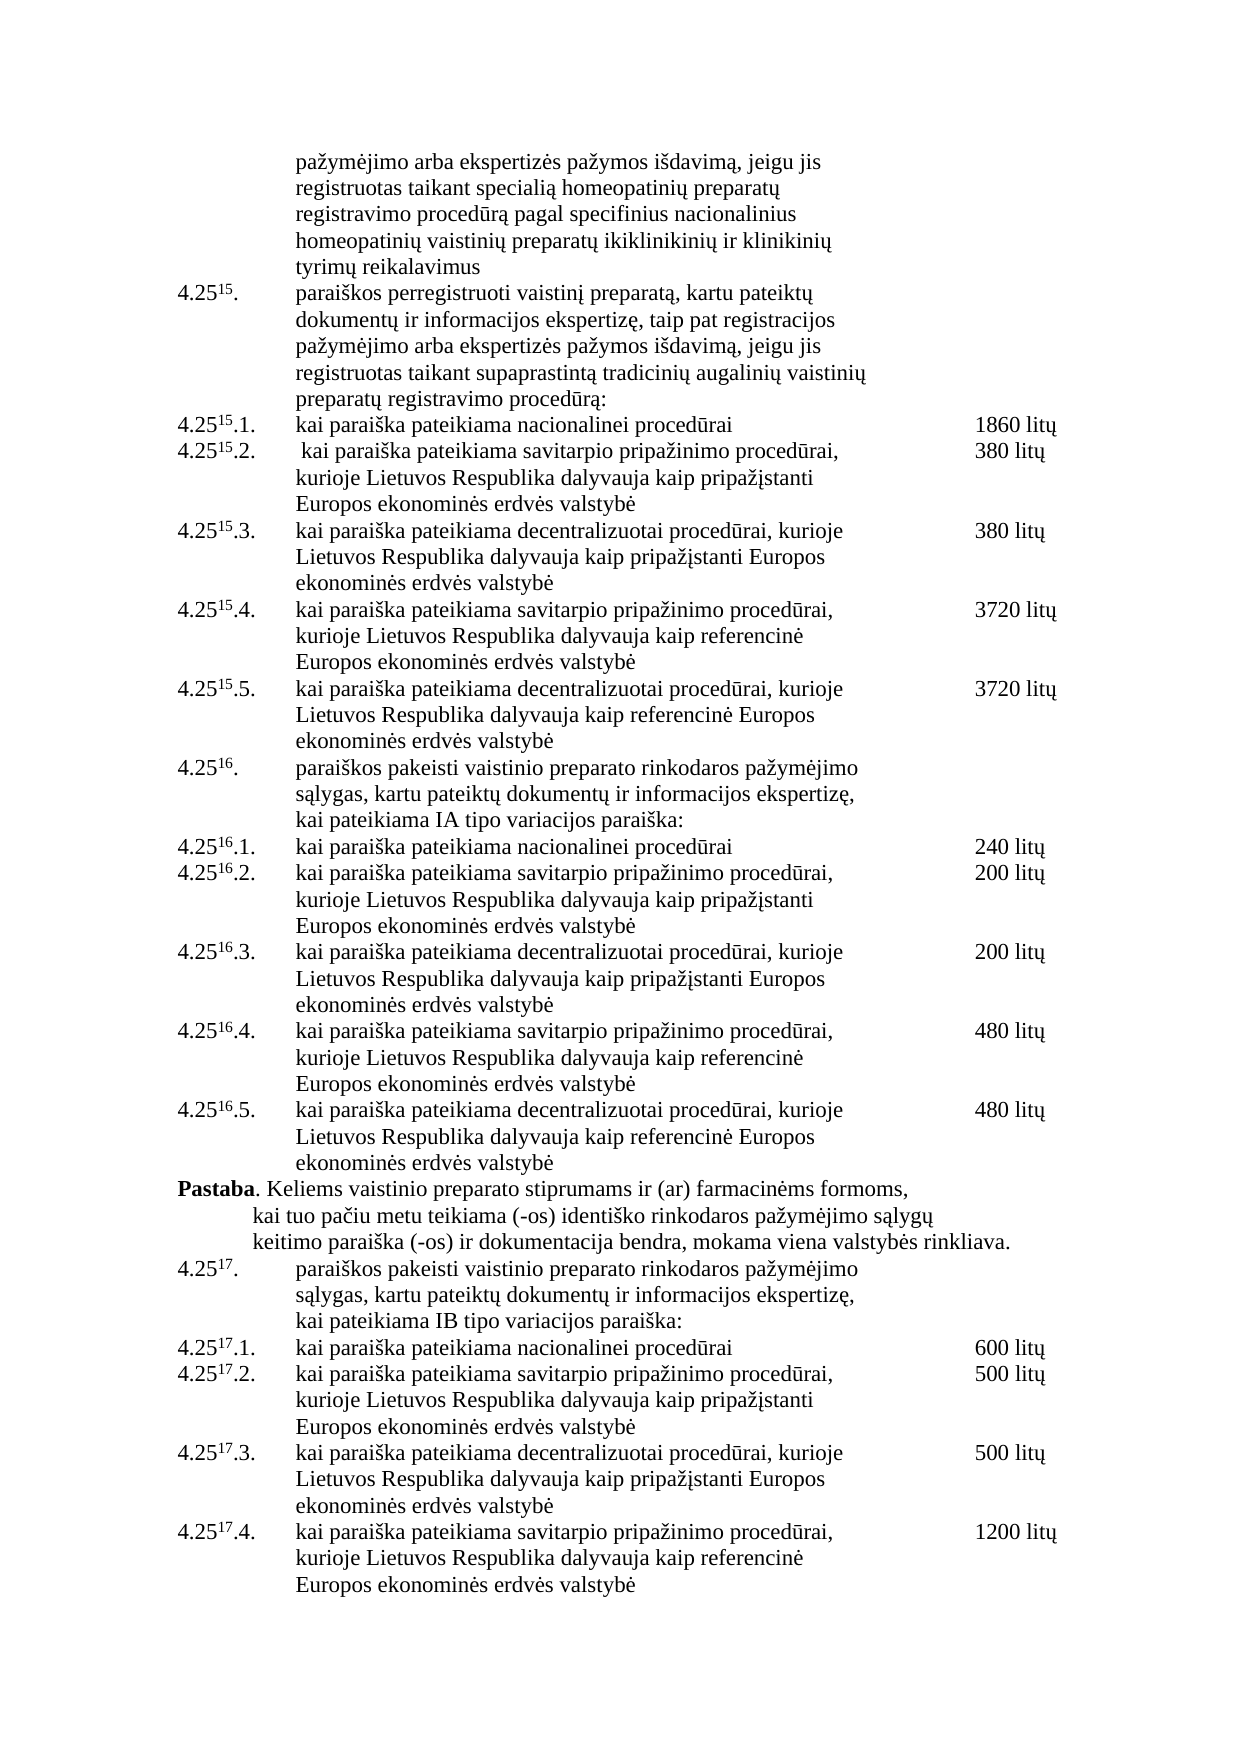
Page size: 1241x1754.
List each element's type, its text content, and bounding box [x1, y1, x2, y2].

text kurioje Lietuvos Respublika dalyvauja kaip pripažįstanti [177, 464, 1122, 490]
text ekonominės erdvės valstybė [177, 1149, 1122, 1176]
text 4.2515.1. kai paraiška pateikiama nacionalinei procedūrai 1860 litų [177, 411, 1122, 438]
text keitimo paraiška (-os) ir dokumentacija bendra, mokama viena valstybės rinkliava. [177, 1228, 1122, 1254]
text kurioje Lietuvos Respublika dalyvauja kaip referencinė [177, 1544, 1122, 1571]
text pažymėjimo arba ekspertizės pažymos išdavimą, jeigu jis [177, 332, 1122, 358]
text kurioje Lietuvos Respublika dalyvauja kaip referencinė [177, 622, 1122, 648]
text Europos ekonominės erdvės valstybė [177, 648, 1122, 675]
text 4.2517.4. kai paraiška pateikiama savitarpio pripažinimo procedūrai, 1200 litų [177, 1518, 1122, 1544]
text kurioje Lietuvos Respublika dalyvauja kaip pripažįstanti [177, 1386, 1122, 1413]
text Europos ekonominės erdvės valstybė [177, 490, 1122, 517]
text Lietuvos Respublika dalyvauja kaip pripažįstanti Europos [177, 543, 1122, 569]
text 4.2516.1. kai paraiška pateikiama nacionalinei procedūrai 240 litų [177, 833, 1122, 859]
text dokumentų ir informacijos ekspertizę, taip pat registracijos [177, 306, 1122, 332]
text 4.2517. paraiškos pakeisti vaistinio preparato rinkodaros pažymėjimo [177, 1254, 1122, 1281]
text 4.2516.3. kai paraiška pateikiama decentralizuotai procedūrai, kurioje 200 litų [177, 938, 1122, 965]
text Pastaba. Keliems vaistinio preparato stiprumams ir (ar) farmacinėms formoms, [177, 1176, 1122, 1202]
text tyrimų reikalavimus [177, 253, 1122, 279]
text kai pateikiama IA tipo variacijos paraiška: [177, 807, 1122, 833]
text kai pateikiama IB tipo variacijos paraiška: [177, 1307, 1122, 1334]
text ekonominės erdvės valstybė [177, 727, 1122, 754]
text 4.2517.1. kai paraiška pateikiama nacionalinei procedūrai 600 litų [177, 1334, 1122, 1360]
text Europos ekonominės erdvės valstybė [177, 912, 1122, 938]
text 4.2516.2. kai paraiška pateikiama savitarpio pripažinimo procedūrai, 200 litų [177, 859, 1122, 886]
text homeopatinių vaistinių preparatų ikiklinikinių ir klinikinių [177, 227, 1122, 253]
text 4.2515.4. kai paraiška pateikiama savitarpio pripažinimo procedūrai, 3720 litų [177, 596, 1122, 622]
text 4.2515.2. kai paraiška pateikiama savitarpio pripažinimo procedūrai, 380 litų [177, 438, 1122, 464]
text preparatų registravimo procedūrą: [177, 385, 1122, 411]
text Europos ekonominės erdvės valstybė [177, 1413, 1122, 1439]
text 4.2516.4. kai paraiška pateikiama savitarpio pripažinimo procedūrai, 480 litų [177, 1017, 1122, 1044]
text Lietuvos Respublika dalyvauja kaip referencinė Europos [177, 701, 1122, 727]
text Lietuvos Respublika dalyvauja kaip referencinė Europos [177, 1123, 1122, 1149]
text Europos ekonominės erdvės valstybė [177, 1070, 1122, 1096]
text pažymėjimo arba ekspertizės pažymos išdavimą, jeigu jis [177, 148, 1122, 174]
text sąlygas, kartu pateiktų dokumentų ir informacijos ekspertizę, [177, 1281, 1122, 1307]
text registruotas taikant specialią homeopatinių preparatų [177, 174, 1122, 200]
text 4.2515.3. kai paraiška pateikiama decentralizuotai procedūrai, kurioje 380 litų [177, 517, 1122, 543]
text ekonominės erdvės valstybė [177, 569, 1122, 596]
text ekonominės erdvės valstybė [177, 991, 1122, 1017]
text kai tuo pačiu metu teikiama (-os) identiško rinkodaros pažymėjimo sąlygų [177, 1202, 1122, 1228]
text Lietuvos Respublika dalyvauja kaip pripažįstanti Europos [177, 965, 1122, 991]
text kurioje Lietuvos Respublika dalyvauja kaip pripažįstanti [177, 886, 1122, 912]
text sąlygas, kartu pateiktų dokumentų ir informacijos ekspertizę, [177, 780, 1122, 807]
text Lietuvos Respublika dalyvauja kaip pripažįstanti Europos [177, 1465, 1122, 1492]
text 4.2516.5. kai paraiška pateikiama decentralizuotai procedūrai, kurioje 480 litų [177, 1096, 1122, 1123]
text registravimo procedūrą pagal specifinius nacionalinius [177, 200, 1122, 227]
text 4.2517.2. kai paraiška pateikiama savitarpio pripažinimo procedūrai, 500 litų [177, 1360, 1122, 1386]
text 4.2515. paraiškos perregistruoti vaistinį preparatą, kartu pateiktų [177, 279, 1122, 306]
text kurioje Lietuvos Respublika dalyvauja kaip referencinė [177, 1044, 1122, 1070]
text 4.2517.3. kai paraiška pateikiama decentralizuotai procedūrai, kurioje 500 litų [177, 1439, 1122, 1465]
text 4.2516. paraiškos pakeisti vaistinio preparato rinkodaros pažymėjimo [177, 754, 1122, 780]
text registruotas taikant supaprastintą tradicinių augalinių vaistinių [177, 358, 1122, 385]
text ekonominės erdvės valstybė [177, 1492, 1122, 1518]
text Europos ekonominės erdvės valstybė [177, 1571, 1122, 1597]
text 4.2515.5. kai paraiška pateikiama decentralizuotai procedūrai, kurioje 3720 litų [177, 675, 1122, 701]
